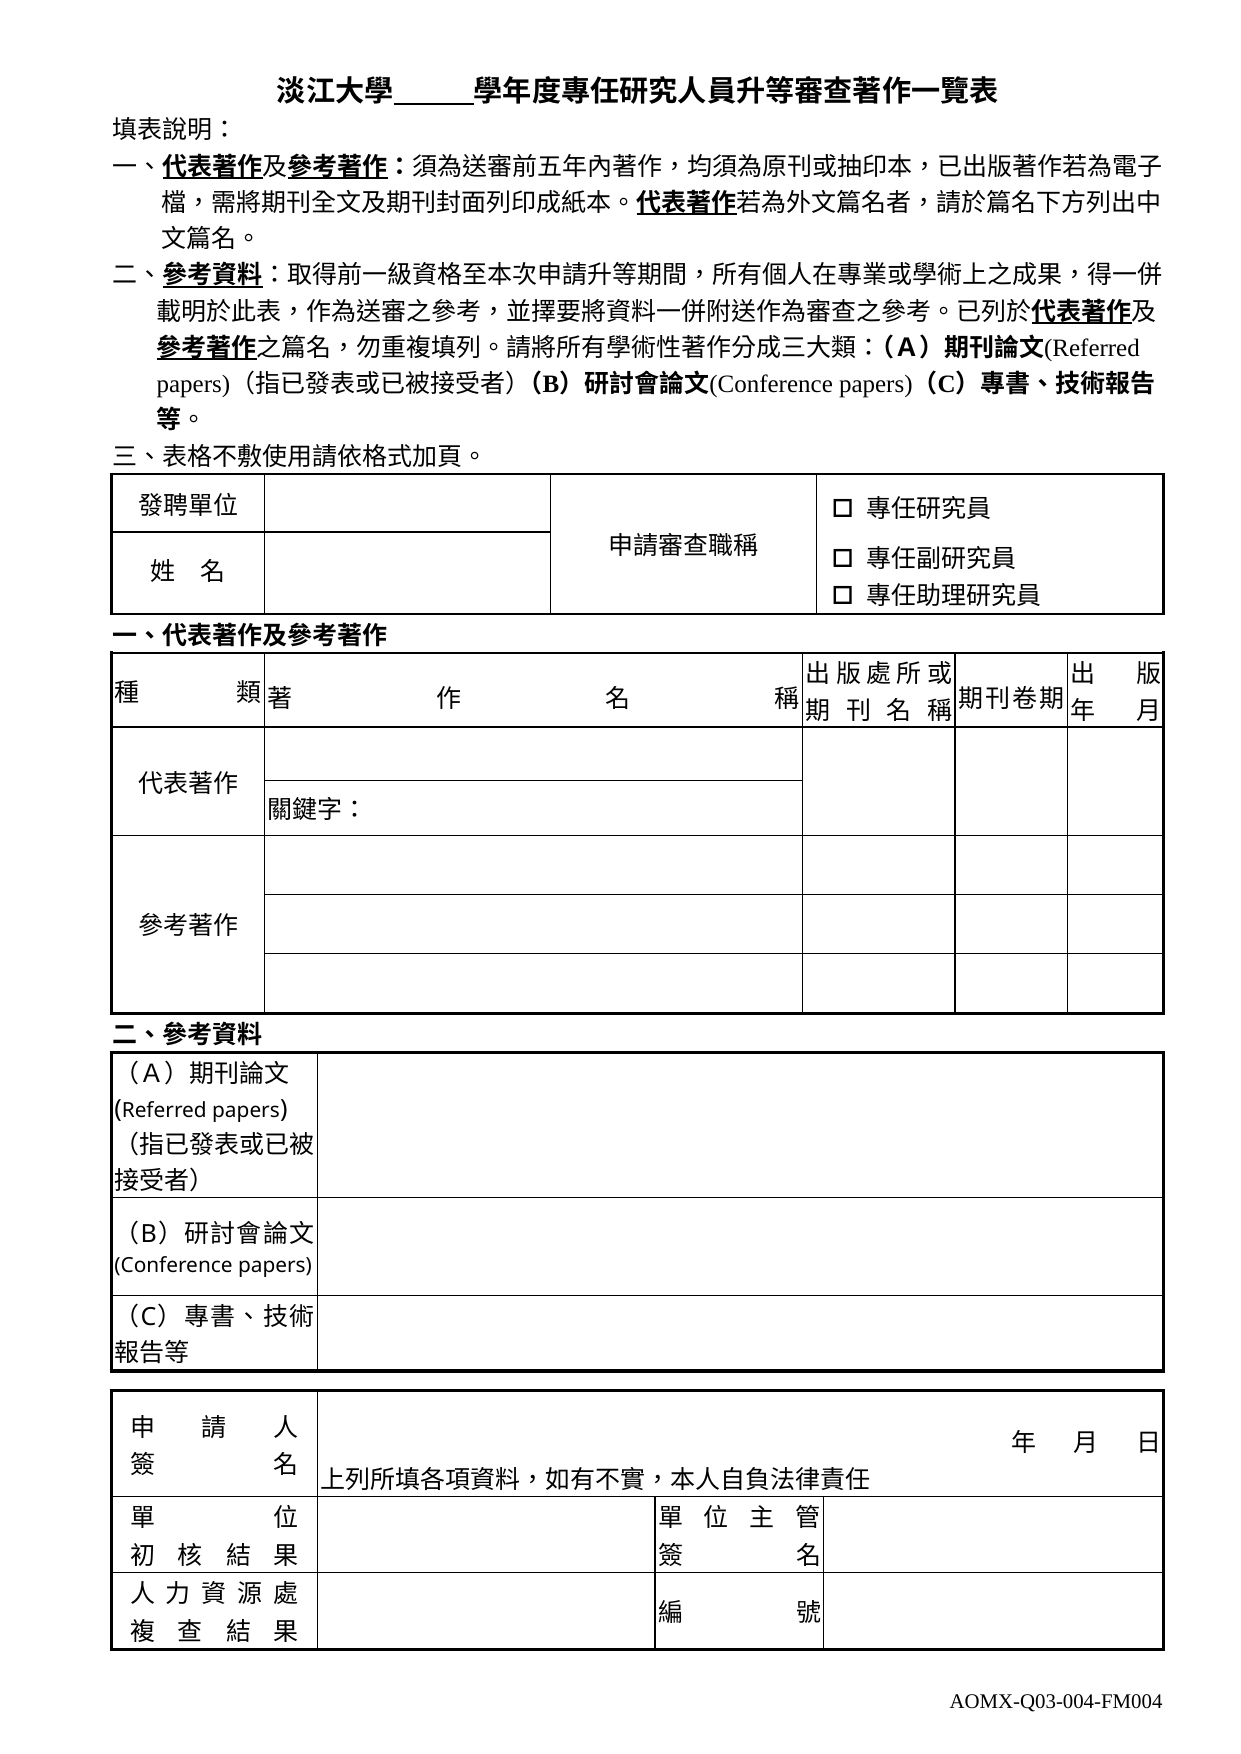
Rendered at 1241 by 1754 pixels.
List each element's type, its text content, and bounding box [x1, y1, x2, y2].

table_cell [956, 895, 1067, 953]
table_cell 代表著作 [113, 728, 264, 835]
table_header 出版處所或 期刊名稱 [803, 654, 954, 726]
table_header 著作名稱 [265, 654, 802, 726]
table_cell [803, 836, 954, 894]
text 一、代表著作及參考著作：須為送審前五年內著作，均須為原刊或抽印本，已出版著作若為電子檔，需將期刊全文及期刊封面列印成紙本。代表著作若為外文篇名者，請於篇名下方列出中文篇名。 [113, 146, 1162, 255]
table_cell [265, 533, 550, 612]
table_cell [318, 1573, 654, 1648]
table_cell [956, 836, 1067, 894]
table_cell [1068, 836, 1162, 894]
table_header 種類 [113, 654, 264, 726]
table_header 年 月 日 上列所填各項資料，如有不實，本人自負法律責任 [318, 1392, 1162, 1496]
table_cell [318, 1198, 1162, 1295]
table_cell （B）研討會論文(Conference papers) [113, 1198, 317, 1295]
table_header [318, 1054, 1162, 1197]
text 二、參考資料：取得前一級資格至本次申請升等期間，所有個人在專業或學術上之成果，得一併載明於此表，作為送審之參考，並擇要將資料一併附送作為審查之參考。已列於代表著作及參考著作之篇名，勿重複填列。請將所有學術性著作分成三大類：（Ａ）期刊論文(Referred papers)（指已發表或已被接受者）（B）研討會論文(Conference papers)（C）專書、技術報告等。 [113, 255, 1162, 436]
table_cell [318, 1497, 654, 1572]
table_cell （C）專書、技術報告等 [113, 1296, 317, 1369]
table_cell [1068, 895, 1162, 953]
table_header 申請審查職稱 [551, 475, 816, 612]
table_cell [803, 895, 954, 953]
text 一、代表著作及參考著作 [113, 615, 1162, 651]
table_cell 單位主管 簽名 [656, 1497, 823, 1572]
table_header 發聘單位 [113, 475, 264, 531]
table_cell [318, 1296, 1162, 1369]
table_cell [265, 728, 802, 780]
table_header  專任研究員  專任副研究員  專任助理研究員 [817, 475, 1162, 612]
table_header 申請人 簽名 [113, 1392, 317, 1496]
table_cell [803, 728, 954, 835]
table_header [265, 475, 550, 531]
table_cell [265, 895, 802, 953]
table_header 期刊卷期 [956, 654, 1067, 726]
text 填表說明： [113, 110, 1162, 146]
text 二、參考資料 [113, 1015, 1162, 1051]
table_cell [803, 954, 954, 1012]
table_cell [956, 954, 1067, 1012]
table_cell 人力資源處 複查結果 [113, 1573, 317, 1648]
table_header 出版 年月 [1068, 654, 1162, 726]
table_cell [1068, 728, 1162, 835]
table_cell 關鍵字： [265, 781, 802, 835]
table_cell [265, 836, 802, 894]
table_cell [265, 954, 802, 1012]
table_cell [956, 728, 1067, 835]
table_cell 編 號 [656, 1573, 823, 1648]
table_cell [824, 1497, 1162, 1572]
table_cell 姓 名 [113, 533, 264, 612]
table_header （Ａ）期刊論文(Referred papers)（指已發表或已被接受者） [113, 1054, 317, 1197]
table_cell [824, 1573, 1162, 1648]
table_cell 參考著作 [113, 836, 264, 1012]
table_cell [1068, 954, 1162, 1012]
table_cell 單位 初核結果 [113, 1497, 317, 1572]
text 淡江大學 學年度專任研究人員升等審查著作一覽表 [113, 68, 1162, 110]
text 三、表格不敷使用請依格式加頁。 [113, 436, 1162, 472]
